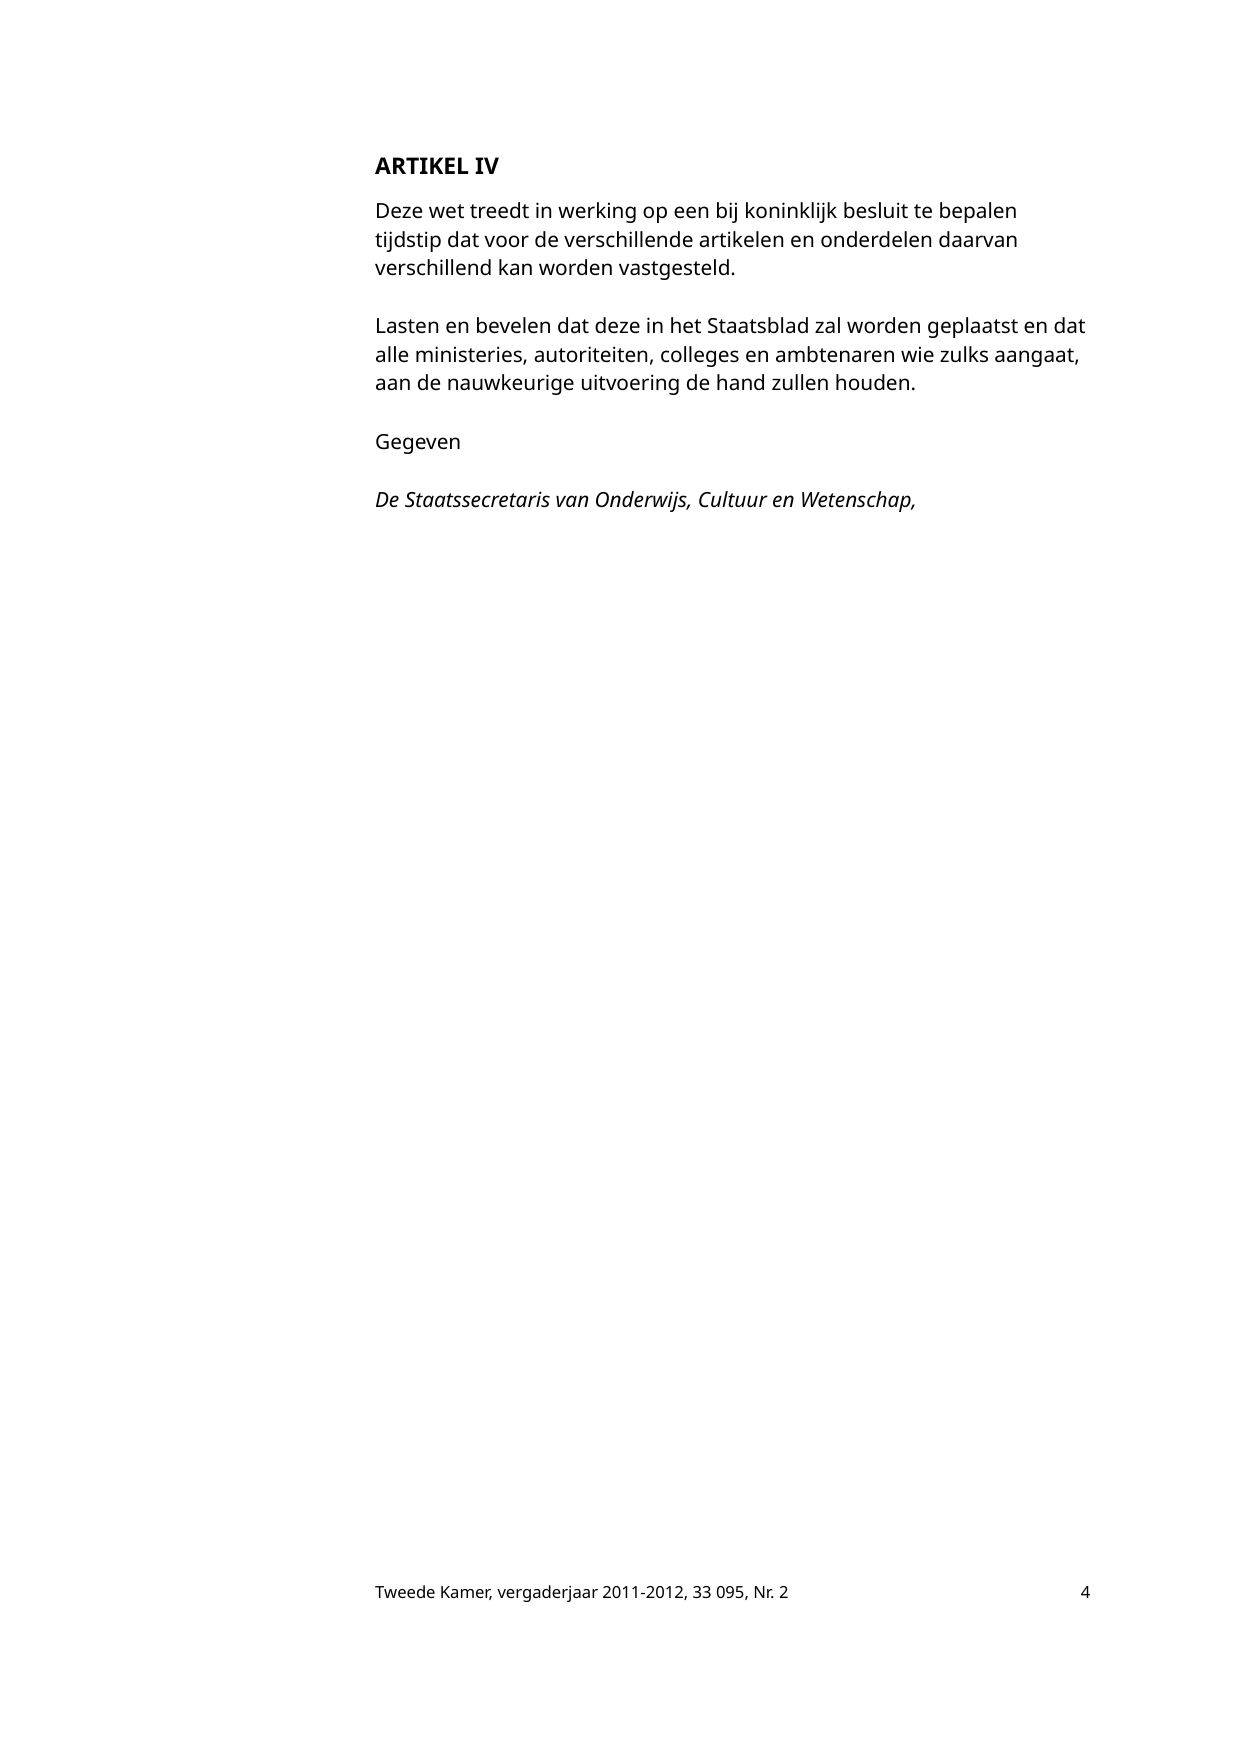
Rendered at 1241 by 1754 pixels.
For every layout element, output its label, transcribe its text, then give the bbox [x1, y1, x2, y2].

text De Staatssecretaris van Onderwijs, Cultuur en Wetenschap, [375, 485, 1090, 514]
text Deze wet treedt in werking op een bij koninklijk besluit te bepalen tijdstip dat voor de verschillende artikelen en onderdelen daarvan verschillend kan worden vastgesteld. [375, 196, 1090, 282]
text Lasten en bevelen dat deze in het Staatsblad zal worden geplaatst en dat alle ministeries, autoriteiten, colleges en ambtenaren wie zulks aangaat, aan de nauwkeurige uitvoering de hand zullen houden. [375, 312, 1090, 397]
text Gegeven [375, 427, 1090, 455]
subtitle ARTIKEL IV [375, 150, 1090, 181]
